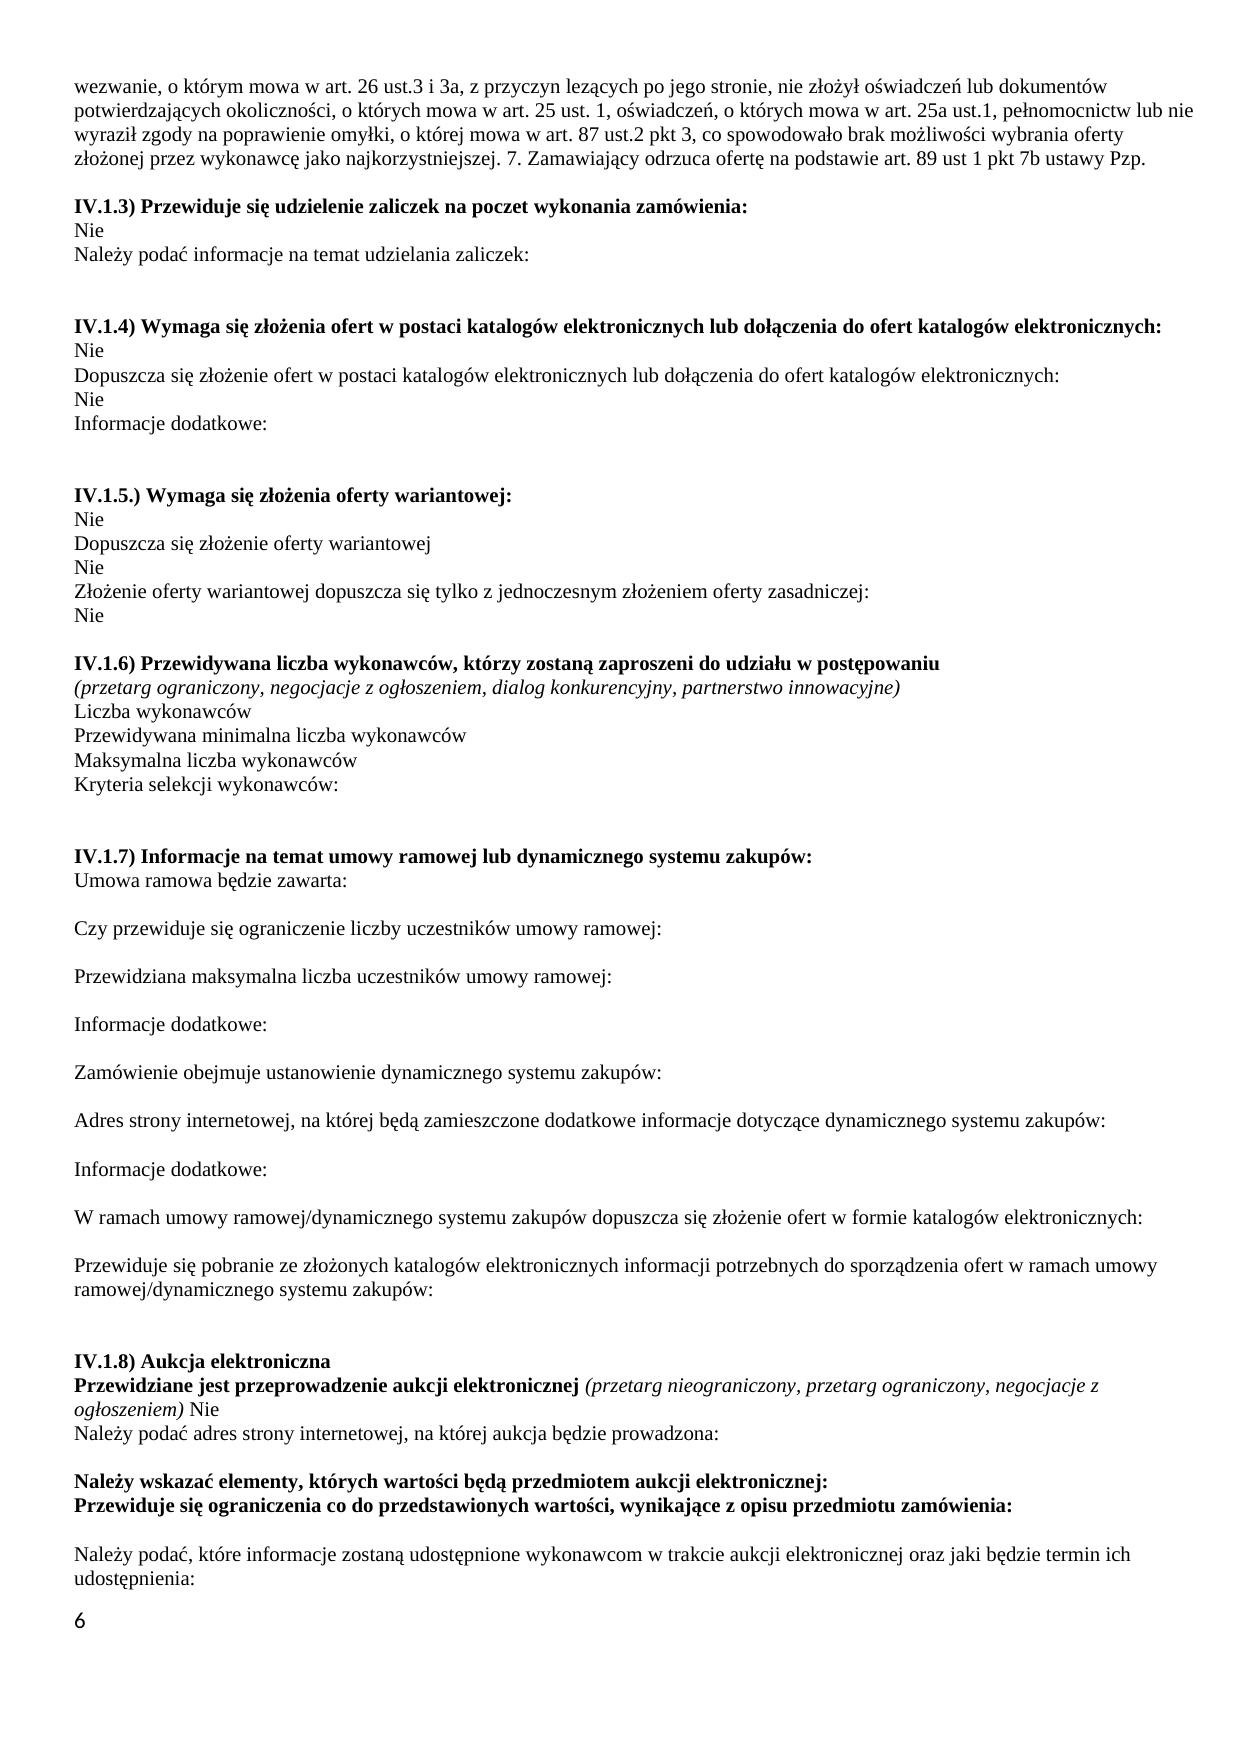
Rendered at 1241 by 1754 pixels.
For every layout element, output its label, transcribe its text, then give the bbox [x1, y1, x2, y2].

text IV.1.5.) Wymaga się złożenia oferty wariantowej: [74, 459, 1196, 507]
text Nie Dopuszcza się złożenie ofert w postaci katalogów elektronicznych lub dołączenia do ofert katalogów elektronicznych: Nie Informacje dodatkowe: [74, 338, 1196, 459]
text Liczba wykonawców Przewidywana minimalna liczba wykonawców Maksymalna liczba wykonawców Kryteria selekcji wykonawców: [74, 699, 1196, 820]
text IV.1.7) Informacje na temat umowy ramowej lub dynamicznego systemu zakupów: [74, 820, 1196, 868]
text Umowa ramowa będzie zawarta: Czy przewiduje się ograniczenie liczby uczestników umowy ramowej: Przewidziana maksymalna liczba uczestników umowy ramowej: Informacje dodatkowe: Zamówienie obejmuje ustanowienie dynamicznego systemu zakupów: Adres strony internetowej, na której będą zamieszczone dodatkowe informacje dotyczące dynamicznego systemu zakupów: Informacje dodatkowe: W ramach umowy ramowej/dynamicznego systemu zakupów dopuszcza się złożenie ofert w formie katalogów elektronicznych: Przewiduje się pobranie ze złożonych katalogów elektronicznych informacji potrzebnych do sporządzenia ofert w ramach umowy ramowej/dynamicznego systemu zakupów: [74, 868, 1196, 1325]
text Nie Dopuszcza się złożenie oferty wariantowej Nie Złożenie oferty wariantowej dopuszcza się tylko z jednoczesnym złożeniem oferty zasadniczej: Nie [74, 507, 1196, 627]
text Nie Należy podać informacje na temat udzielania zaliczek: [74, 218, 1196, 290]
text IV.1.4) Wymaga się złożenia ofert w postaci katalogów elektronicznych lub dołączenia do ofert katalogów elektronicznych: [74, 290, 1196, 338]
text IV.1.6) Przewidywana liczba wykonawców, którzy zostaną zaproszeni do udziału w postępowaniu (przetarg ograniczony, negocjacje z ogłoszeniem, dialog konkurencyjny, partnerstwo innowacyjne) [74, 627, 1196, 699]
text IV.1.3) Przewiduje się udzielenie zaliczek na poczet wykonania zamówienia: [74, 170, 1196, 218]
text wezwanie, o którym mowa w art. 26 ust.3 i 3a, z przyczyn lezących po jego stronie, nie złożył oświadczeń lub dokumentów potwierdzających okoliczności, o których mowa w art. 25 ust. 1, oświadczeń, o których mowa w art. 25a ust.1, pełnomocnictw lub nie wyraził zgody na poprawienie omyłki, o której mowa w art. 87 ust.2 pkt 3, co spowodowało brak możliwości wybrania oferty złożonej przez wykonawcę jako najkorzystniejszej. 7. Zamawiający odrzuca ofertę na podstawie art. 89 ust 1 pkt 7b ustawy Pzp. [74, 74, 1196, 170]
text IV.1.8) Aukcja elektroniczna Przewidziane jest przeprowadzenie aukcji elektronicznej (przetarg nieograniczony, przetarg ograniczony, negocjacje z ogłoszeniem) Nie Należy podać adres strony internetowej, na której aukcja będzie prowadzona: Należy wskazać elementy, których wartości będą przedmiotem aukcji elektronicznej: Przewiduje się ograniczenia co do przedstawionych wartości, wynikające z opisu przedmiotu zamówienia: Należy podać, które informacje zostaną udostępnione wykonawcom w trakcie aukcji elektronicznej oraz jaki będzie termin ich udostępnienia: [74, 1325, 1196, 1590]
